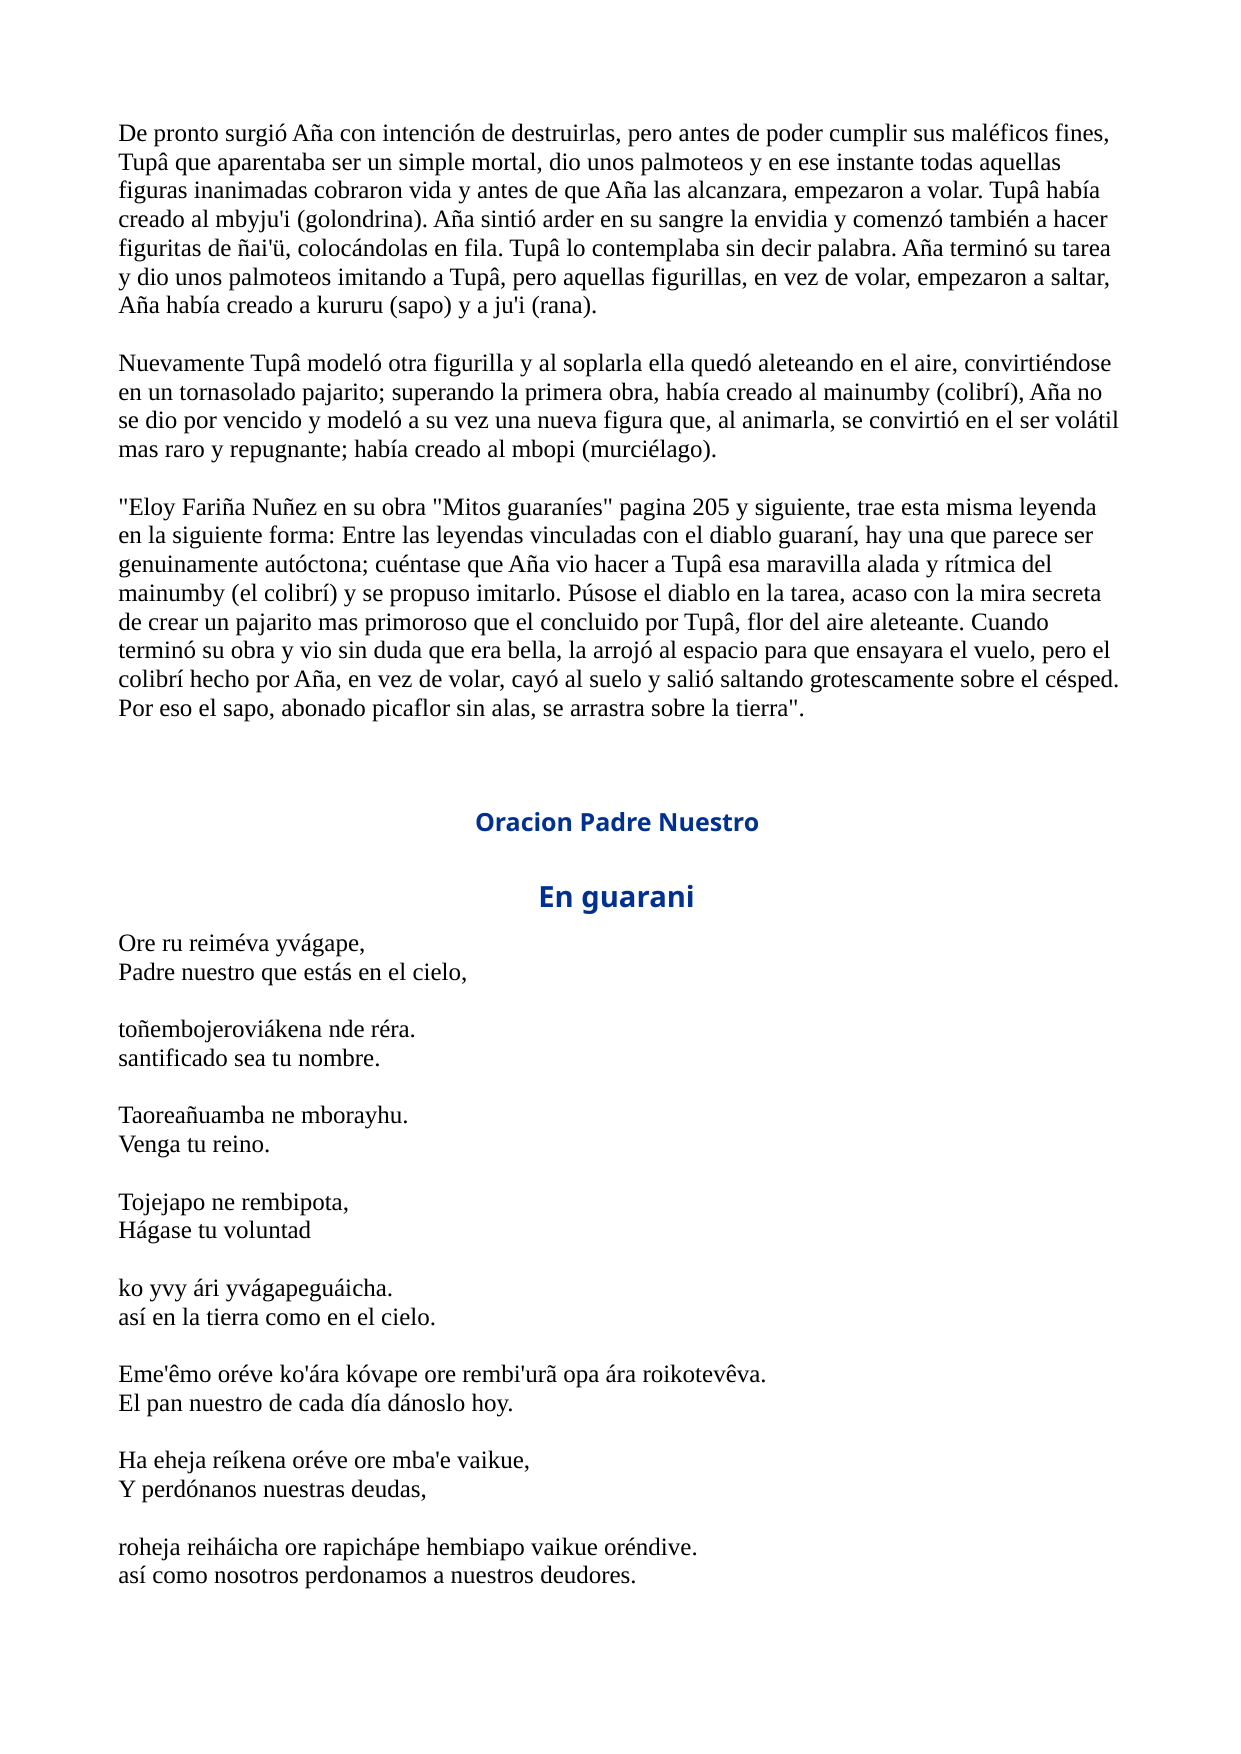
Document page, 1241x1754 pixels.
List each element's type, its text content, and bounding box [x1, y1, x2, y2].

text roheja reiháicha ore rapichápe hembiapo vaikue oréndive. [118, 1532, 1122, 1561]
text Eme'êmo oréve ko'ára kóvape ore rembi'urã opa ára roikotevêva. [118, 1359, 1122, 1388]
text El pan nuestro de cada día dánoslo hoy. [118, 1388, 1122, 1417]
text santificado sea tu nombre. [118, 1043, 1122, 1072]
text Hágase tu voluntad [118, 1216, 1122, 1244]
text Nuevamente Tupâ modeló otra figurilla y al soplarla ella quedó aleteando en el aire, convirtiéndose en un tornasolado pajarito; superando la primera obra, había creado al mainumby (colibrí), Aña no se dio por vencido y modeló a su vez una nueva figura que, al animarla, se convirtió en el ser volátil mas raro y repugnante; había creado al mbopi (murciélago). [118, 348, 1122, 463]
text Tojejapo ne rembipota, [118, 1187, 1122, 1216]
text Ore ru reiméva yvágape, [118, 928, 1122, 957]
text ko yvy ári yvágapeguáicha. [118, 1273, 1122, 1302]
text Y perdónanos nuestras deudas, [118, 1474, 1122, 1503]
text Venga tu reino. [118, 1129, 1122, 1158]
text así como nosotros perdonamos a nuestros deudores. [118, 1561, 1122, 1589]
text toñembojeroviákena nde réra. [118, 1014, 1122, 1043]
text Padre nuestro que estás en el cielo, [118, 957, 1122, 986]
text "Eloy Fariña Nuñez en su obra "Mitos guaraníes" pagina 205 y siguiente, trae esta misma leyenda en la siguiente forma: Entre las leyendas vinculadas con el diablo guaraní, hay una que parece ser genuinamente autóctona; cuéntase que Aña vio hacer a Tupâ esa maravilla alada y rítmica del mainumby (el colibrí) y se propuso imitarlo. Púsose el diablo en la tarea, acaso con la mira secreta de crear un pajarito mas primoroso que el concluido por Tupâ, flor del aire aleteante. Cuando terminó su obra y vio sin duda que era bella, la arrojó al espacio para que ensayara el vuelo, pero el colibrí hecho por Aña, en vez de volar, cayó al suelo y salió saltando grotescamente sobre el césped. Por eso el sapo, abonado picaflor sin alas, se arrastra sobre la tierra". [118, 492, 1122, 722]
subtitle Oracion Padre Nuestro [118, 804, 1122, 838]
text así en la tierra como en el cielo. [118, 1302, 1122, 1331]
text De pronto surgió Aña con intención de destruirlas, pero antes de poder cumplir sus maléficos fines, Tupâ que aparentaba ser un simple mortal, dio unos palmoteos y en ese instante todas aquellas figuras inanimadas cobraron vida y antes de que Aña las alcanzara, empezaron a volar. Tupâ había creado al mbyju'i (golondrina). Aña sintió arder en su sangre la envidia y comenzó también a hacer figuritas de ñai'ü, colocándolas en fila. Tupâ lo contemplaba sin decir palabra. Aña terminó su tarea y dio unos palmoteos imitando a Tupâ, pero aquellas figurillas, en vez de volar, empezaron a saltar, Aña había creado a kururu (sapo) y a ju'i (rana). [118, 118, 1122, 319]
text Ha eheja reíkena oréve ore mba'e vaikue, [118, 1446, 1122, 1474]
subtitle En guarani [118, 876, 1122, 916]
text Taoreañuamba ne mborayhu. [118, 1101, 1122, 1129]
